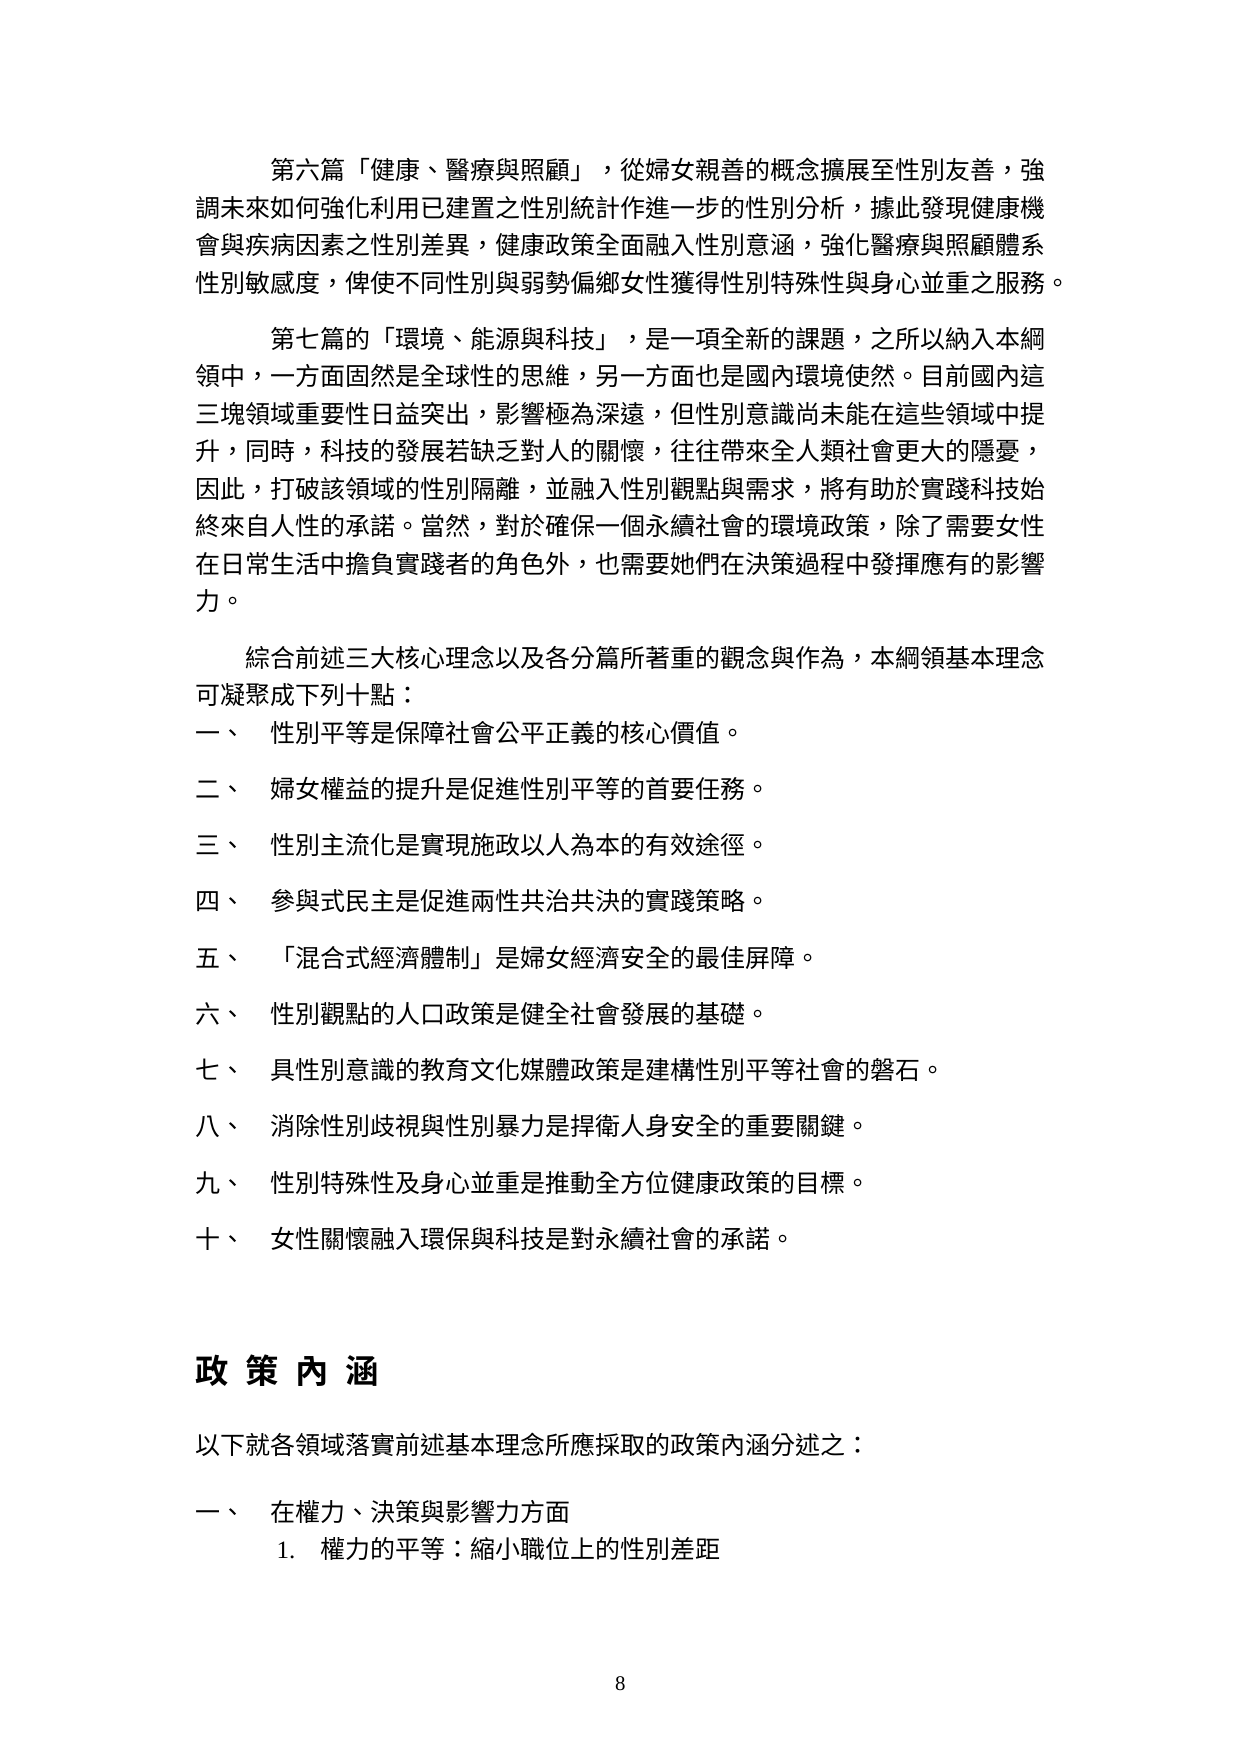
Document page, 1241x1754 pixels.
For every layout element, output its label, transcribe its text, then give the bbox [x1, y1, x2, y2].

list 女性關懷融入環保與科技是對永續社會的承諾。 [195, 1219, 1045, 1256]
list 在權力、決策與影響力方面 1. 權力的平等：縮小職位上的性別差距 [195, 1492, 1045, 1567]
list 參與式民主是促進兩性共治共決的實踐策略。 [195, 881, 1045, 919]
list 政策內涵 [124, 1331, 1045, 1406]
list 「混合式經濟體制」是婦女經濟安全的最佳屏障。 [195, 937, 1045, 975]
text 第六篇「健康、醫療與照顧」，從婦女親善的概念擴展至性別友善，強調未來如何強化利用已建置之性別統計作進一步的性別分析，據此發現健康機會與疾病因素之性別差異，健康政策全面融入性別意涵，強化醫療與照顧體系性別敏感度，俾使不同性別與弱勢偏鄉女性獲得性別特殊性與身心並重之服務。 [195, 150, 1045, 300]
text 第七篇的「環境、能源與科技」，是一項全新的課題，之所以納入本綱領中，一方面固然是全球性的思維，另一方面也是國內環境使然。目前國內這三塊領域重要性日益突出，影響極為深遠，但性別意識尚未能在這些領域中提升，同時，科技的發展若缺乏對人的關懷，往往帶來全人類社會更大的隱憂，因此，打破該領域的性別隔離，並融入性別觀點與需求，將有助於實踐科技始終來自人性的承諾。當然，對於確保一個永續社會的環境政策，除了需要女性在日常生活中擔負實踐者的角色外，也需要她們在決策過程中發揮應有的影響力。 [195, 319, 1045, 619]
text 綜合前述三大核心理念以及各分篇所著重的觀念與作為，本綱領基本理念可凝聚成下列十點： [195, 637, 1045, 712]
list 性別主流化是實現施政以人為本的有效途徑。 [195, 825, 1045, 862]
list 婦女權益的提升是促進性別平等的首要任務。 [195, 769, 1045, 806]
list 性別平等是保障社會公平正義的核心價值。 [195, 712, 1045, 750]
text 以下就各領域落實前述基本理念所應採取的政策內涵分述之： [195, 1425, 1045, 1462]
list 性別特殊性及身心並重是推動全方位健康政策的目標。 [195, 1162, 1045, 1200]
list 性別觀點的人口政策是健全社會發展的基礎。 [195, 994, 1045, 1031]
list 具性別意識的教育文化媒體政策是建構性別平等社會的磐石。 [195, 1050, 1045, 1087]
list 消除性別歧視與性別暴力是捍衛人身安全的重要關鍵。 [195, 1106, 1045, 1144]
